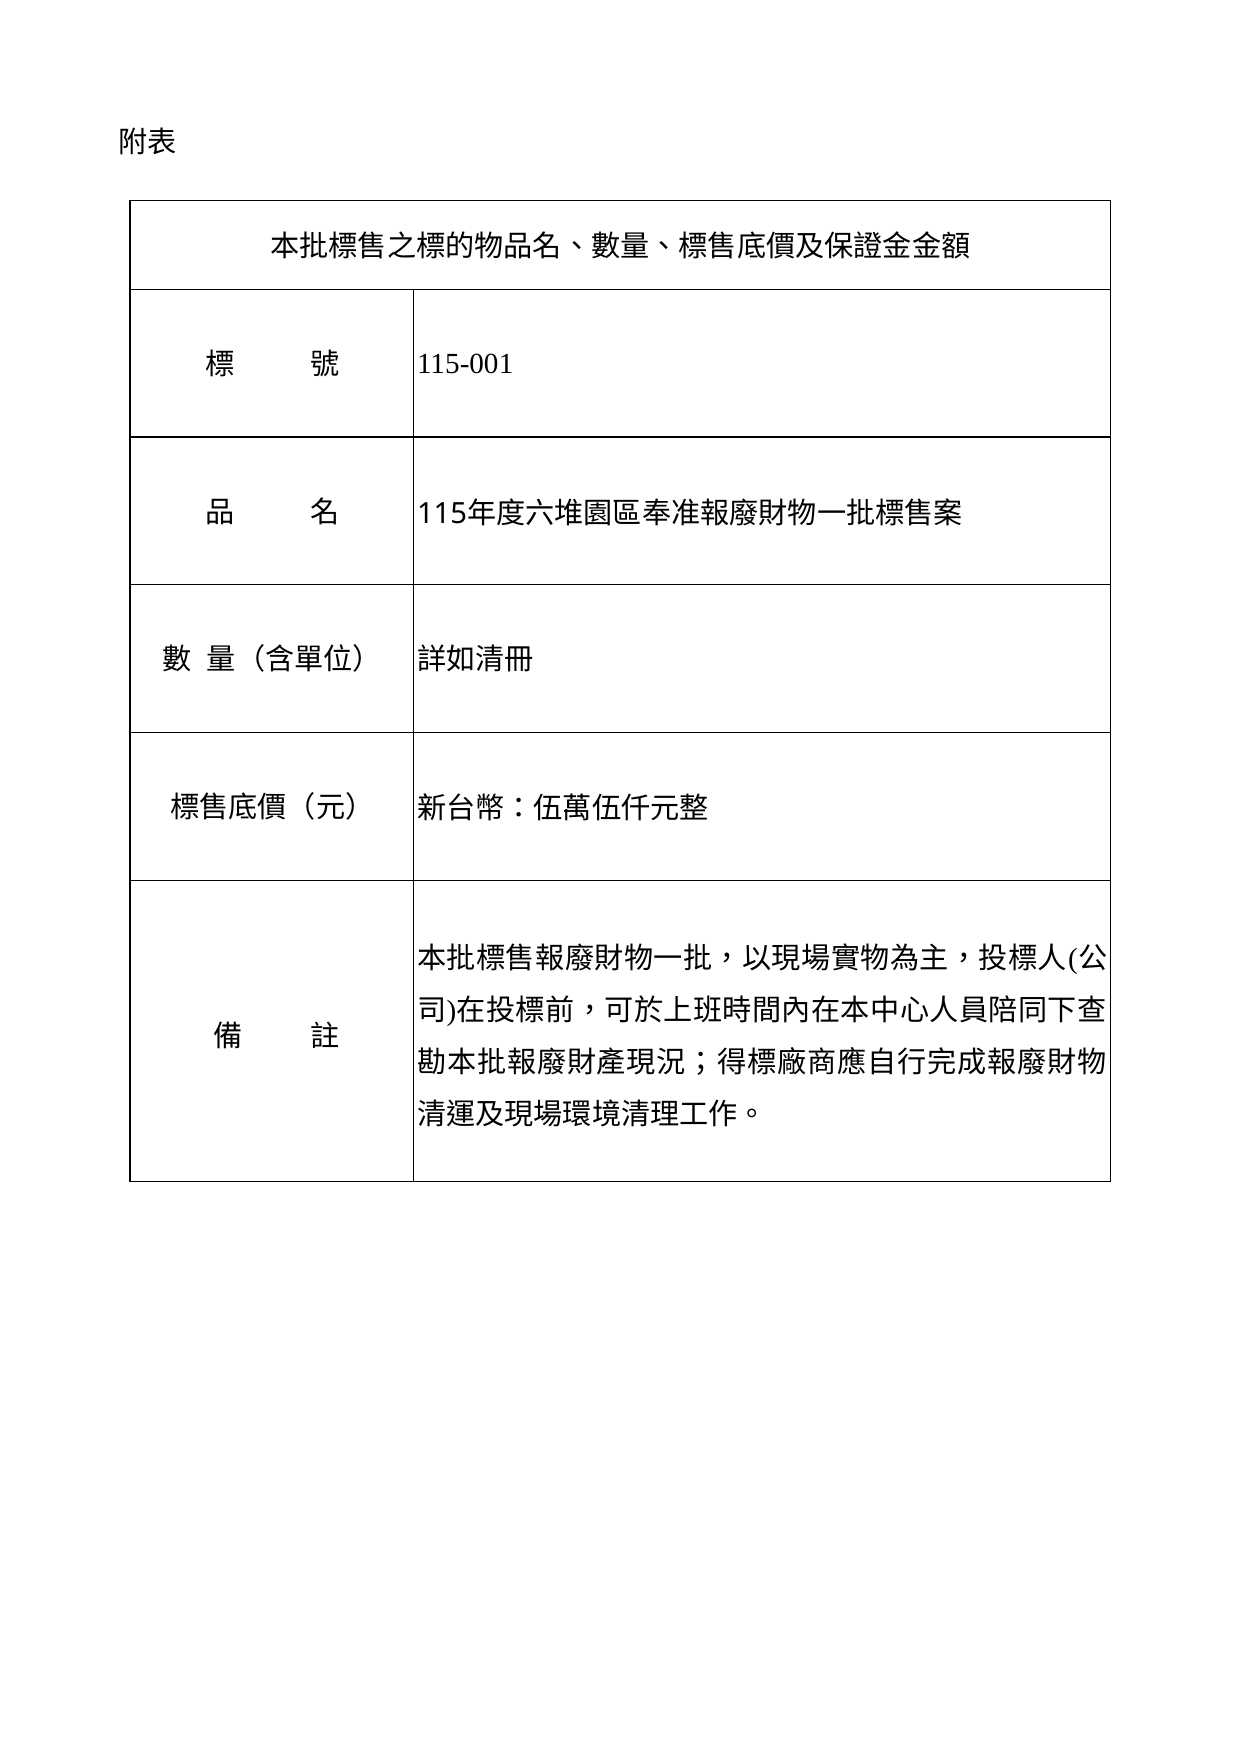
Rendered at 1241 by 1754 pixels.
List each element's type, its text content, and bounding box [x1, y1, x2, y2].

table_header 本批標售之標的物品名、數量、標售底價及保證金金額 [131, 201, 1110, 289]
table_cell 標 號 [131, 290, 413, 436]
table_cell 新台幣：伍萬伍仟元整 [414, 733, 1110, 879]
table_cell 備 註 [131, 881, 413, 1181]
text 附表 [118, 118, 1122, 160]
table_cell 品 名 [131, 438, 413, 584]
table_cell 標售底價（元） [131, 733, 413, 879]
table_cell 115年度六堆園區奉准報廢財物一批標售案 [414, 438, 1110, 584]
table_cell 本批標售報廢財物一批，以現場實物為主，投標人(公司)在投標前，可於上班時間內在本中心人員陪同下查勘本批報廢財產現況；得標廠商應自行完成報廢財物清運及現場環境清理工作。 [414, 881, 1110, 1181]
table_cell 數 量（含單位） [131, 585, 413, 732]
table_cell 115-001 [414, 290, 1110, 436]
table_cell 詳如清冊 [414, 585, 1110, 732]
